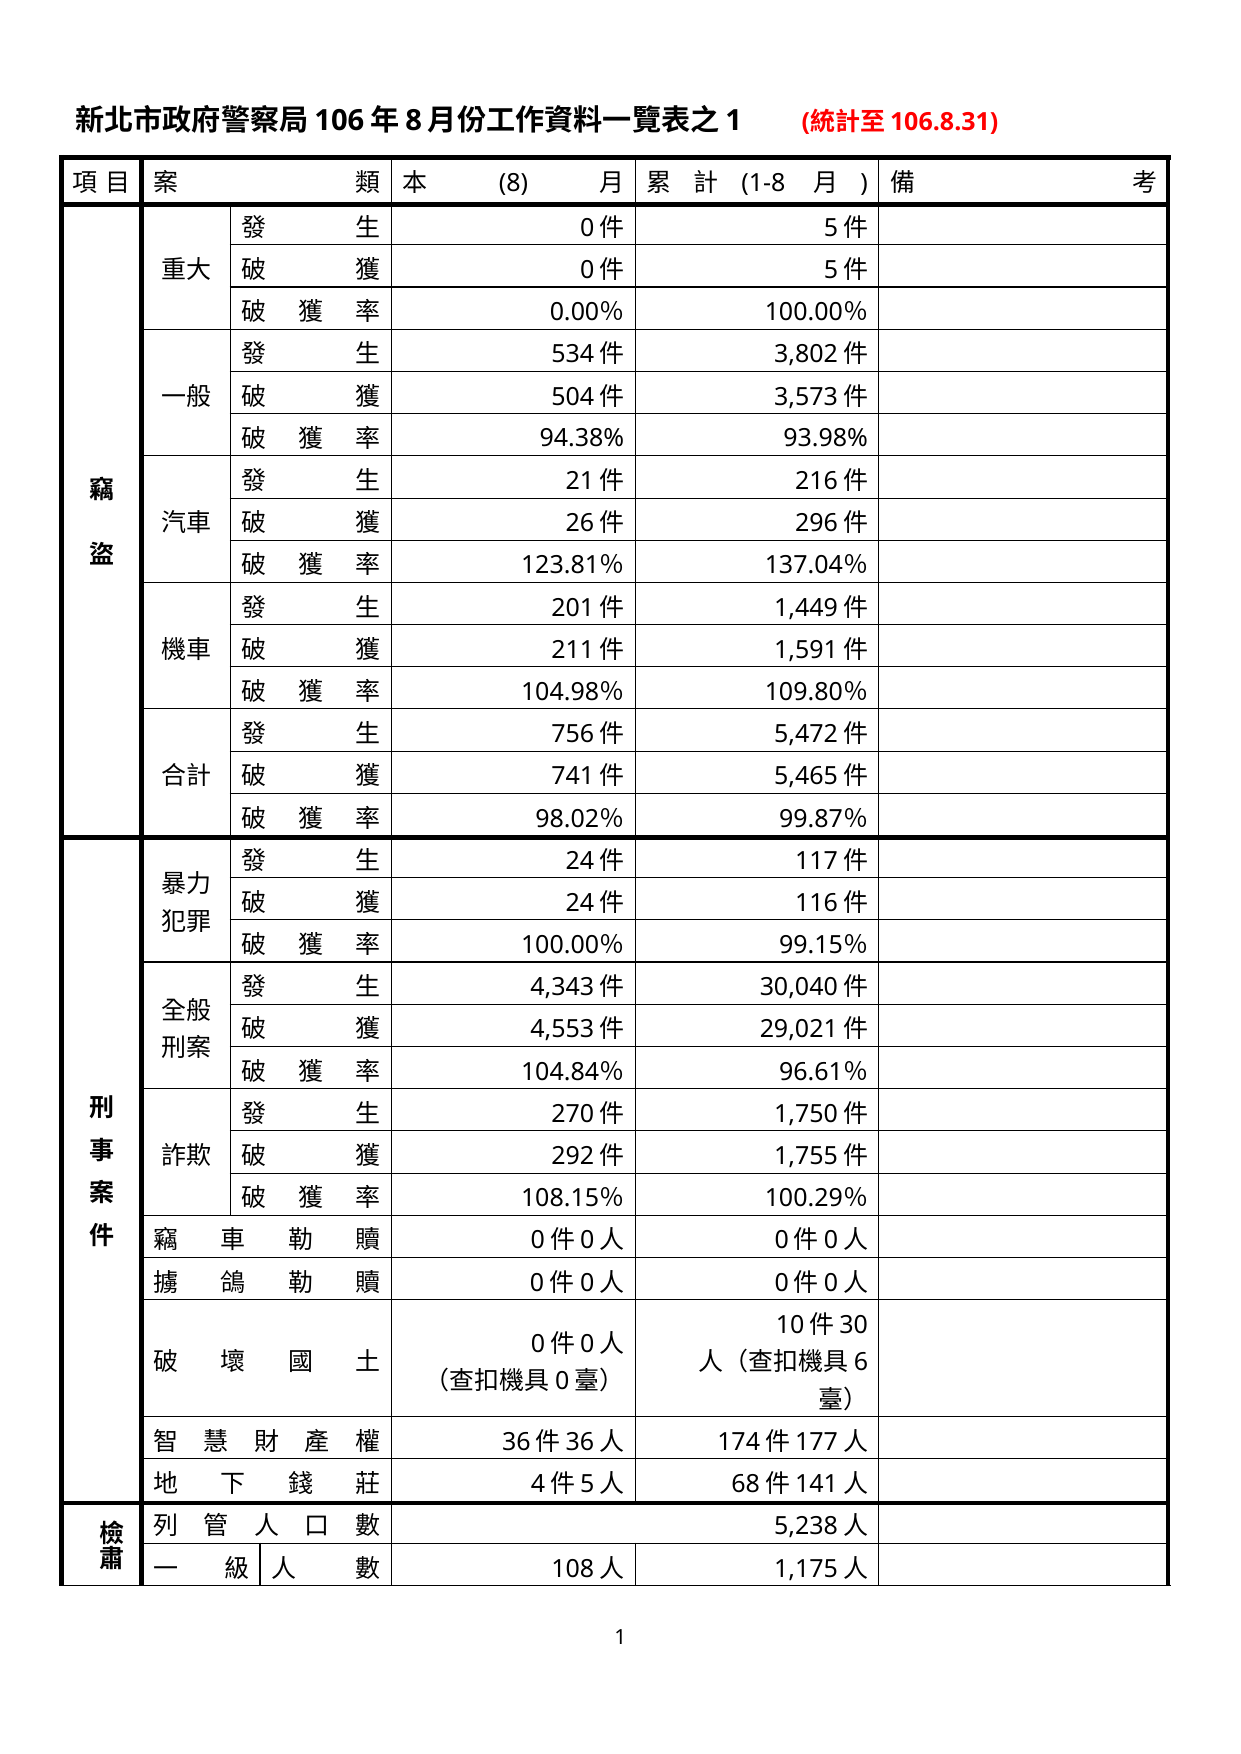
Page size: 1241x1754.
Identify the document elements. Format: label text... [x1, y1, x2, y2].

table_cell 21件 [392, 456, 635, 497]
table_header 累計(1-8月) [636, 160, 878, 202]
table_cell 破獲率 [231, 541, 391, 582]
table_cell 發生 [231, 1089, 391, 1130]
table_cell [879, 1216, 1166, 1257]
table_cell 5件 [636, 245, 878, 286]
table_cell 104.98％ [392, 667, 635, 708]
table_cell 竊 盜 [64, 207, 139, 835]
table_cell 1,591件 [636, 625, 878, 666]
table_cell 5,472件 [636, 709, 878, 751]
table_cell 26件 [392, 499, 635, 539]
table_cell 汽車 [144, 456, 230, 582]
table_cell 109.80％ [636, 667, 878, 708]
table_cell [879, 752, 1166, 793]
table_cell 破獲率 [231, 794, 391, 835]
table_cell 破獲 [231, 499, 391, 539]
table_cell 暴力犯罪 [144, 840, 230, 961]
table_cell 地下錢莊 [144, 1459, 391, 1501]
table_cell 270件 [392, 1089, 635, 1130]
table_cell [879, 372, 1166, 413]
table_cell 破獲 [231, 245, 391, 286]
table_cell [879, 709, 1166, 751]
table_cell 104.84％ [392, 1047, 635, 1088]
table_cell 756件 [392, 709, 635, 751]
table_cell [879, 1258, 1166, 1299]
table_cell [879, 1174, 1166, 1214]
table_cell 發生 [231, 709, 391, 751]
table_cell 1,175人 [636, 1544, 878, 1585]
table_cell [879, 963, 1166, 1004]
table_cell [879, 1131, 1166, 1172]
table_cell 破獲 [231, 1131, 391, 1172]
table_cell 93.98% [636, 414, 878, 455]
table_cell [879, 625, 1166, 666]
table_cell 98.02％ [392, 794, 635, 835]
table_header 項目 [64, 160, 139, 202]
table_cell 檢肅毒品 [64, 1505, 139, 1585]
table_cell 100.29％ [636, 1174, 878, 1214]
table_cell [879, 414, 1166, 455]
table_cell 29,021件 [636, 1005, 878, 1046]
table_cell 30,040件 [636, 963, 878, 1004]
table_cell 96.61％ [636, 1047, 878, 1088]
table_cell 破獲率 [231, 1174, 391, 1214]
table_cell [879, 1005, 1166, 1046]
table_cell 人數 [261, 1544, 391, 1585]
table_cell 0件0人（查扣機具 0臺） [392, 1300, 635, 1416]
table_cell [879, 1300, 1166, 1416]
table_cell 292件 [392, 1131, 635, 1172]
table_cell 24件 [392, 878, 635, 919]
table_cell [879, 288, 1166, 329]
table_cell 1,750件 [636, 1089, 878, 1130]
table_cell [879, 1047, 1166, 1088]
table_cell 全般刑案 [144, 963, 230, 1088]
table_cell 破獲 [231, 625, 391, 666]
table_cell 發生 [231, 456, 391, 497]
table_cell 機車 [144, 583, 230, 708]
table_cell 0件0人 [636, 1258, 878, 1299]
table_cell 發生 [231, 840, 391, 877]
table_cell 重大 [144, 207, 230, 329]
table_cell 破獲率 [231, 1047, 391, 1088]
table_cell [879, 583, 1166, 624]
table_cell [879, 667, 1166, 708]
table_cell [879, 245, 1166, 286]
table_cell 174件177人 [636, 1417, 878, 1458]
table_cell 發生 [231, 330, 391, 371]
table_cell 137.04％ [636, 541, 878, 582]
table_cell 100.00％ [392, 920, 635, 961]
table_cell 破獲 [231, 752, 391, 793]
table_cell 99.15％ [636, 920, 878, 961]
table_cell 4,553件 [392, 1005, 635, 1046]
table_cell 108人 [392, 1544, 635, 1585]
table_cell 201件 [392, 583, 635, 624]
table_cell 741件 [392, 752, 635, 793]
table_cell 1,449件 [636, 583, 878, 624]
table_cell 24件 [392, 840, 635, 877]
text 新北市政府警察局106年8月份工作資料一覽表之1 (統計至106.8.31) [75, 80, 1165, 155]
table_cell [879, 499, 1166, 539]
table_cell 99.87％ [636, 794, 878, 835]
table_cell 0件 [392, 245, 635, 286]
table_cell 竊車勒贖 [144, 1216, 391, 1257]
table_cell [879, 878, 1166, 919]
table_cell 108.15％ [392, 1174, 635, 1214]
table_cell 4,343件 [392, 963, 635, 1004]
table_cell 破獲率 [231, 667, 391, 708]
table_cell 117件 [636, 840, 878, 877]
table_header 備考 [879, 160, 1166, 202]
table_cell 296件 [636, 499, 878, 539]
table_cell [879, 1417, 1166, 1458]
table_cell [879, 1544, 1166, 1585]
table_cell [879, 330, 1166, 371]
table_cell 123.81％ [392, 541, 635, 582]
table_cell 破獲 [231, 1005, 391, 1046]
table_cell 100.00％ [636, 288, 878, 329]
table_cell 116件 [636, 878, 878, 919]
table_cell 504件 [392, 372, 635, 413]
table_cell 0件0人 [392, 1216, 635, 1257]
table_cell 發生 [231, 207, 391, 244]
table_cell 列管人口數 [144, 1505, 391, 1543]
table_cell [879, 794, 1166, 835]
table_cell 合計 [144, 709, 230, 835]
table_cell 智慧財產權 [144, 1417, 391, 1458]
table_cell 破獲率 [231, 920, 391, 961]
table_cell 發生 [231, 583, 391, 624]
table_header 本(8)月 [392, 160, 635, 202]
table_header 案類 [144, 160, 391, 202]
table_cell 一般 [144, 330, 230, 455]
table_cell 破壞國土 [144, 1300, 391, 1416]
table_cell [879, 1089, 1166, 1130]
table_cell 0件 [392, 207, 635, 244]
table_cell 36件36人 [392, 1417, 635, 1458]
table_cell 4件5人 [392, 1459, 635, 1501]
table_cell 216件 [636, 456, 878, 497]
table_cell 發生 [231, 963, 391, 1004]
table_cell 詐欺 [144, 1089, 230, 1214]
table_cell [879, 1505, 1166, 1543]
table_cell [879, 920, 1166, 961]
table_cell 68件141人 [636, 1459, 878, 1501]
table_cell 刑 事 案 件 [64, 840, 139, 1501]
table_cell 一級 [144, 1544, 259, 1585]
table_cell 擄鴿勒贖 [144, 1258, 391, 1299]
table_cell 破獲 [231, 372, 391, 413]
table_cell 0件 0人 [392, 1258, 635, 1299]
table_cell 1,755件 [636, 1131, 878, 1172]
table_cell 5件 [636, 207, 878, 244]
table_cell 3,802件 [636, 330, 878, 371]
table_cell [879, 207, 1166, 244]
table_cell 5,238人 [392, 1505, 878, 1543]
table_cell [879, 541, 1166, 582]
table_cell 0.00％ [392, 288, 635, 329]
table_cell [879, 456, 1166, 497]
table_cell [879, 840, 1166, 877]
table_cell 破獲 [231, 878, 391, 919]
table_cell 3,573件 [636, 372, 878, 413]
table_cell 534件 [392, 330, 635, 371]
table_cell [879, 1459, 1166, 1501]
table_cell 94.38% [392, 414, 635, 455]
table_cell 5,465件 [636, 752, 878, 793]
table_cell 破獲率 [231, 414, 391, 455]
table_cell 破獲率 [231, 288, 391, 329]
table_cell 0件0人 [636, 1216, 878, 1257]
table_cell 10件30人（查扣機具 6臺） [636, 1300, 878, 1416]
table_cell 211件 [392, 625, 635, 666]
